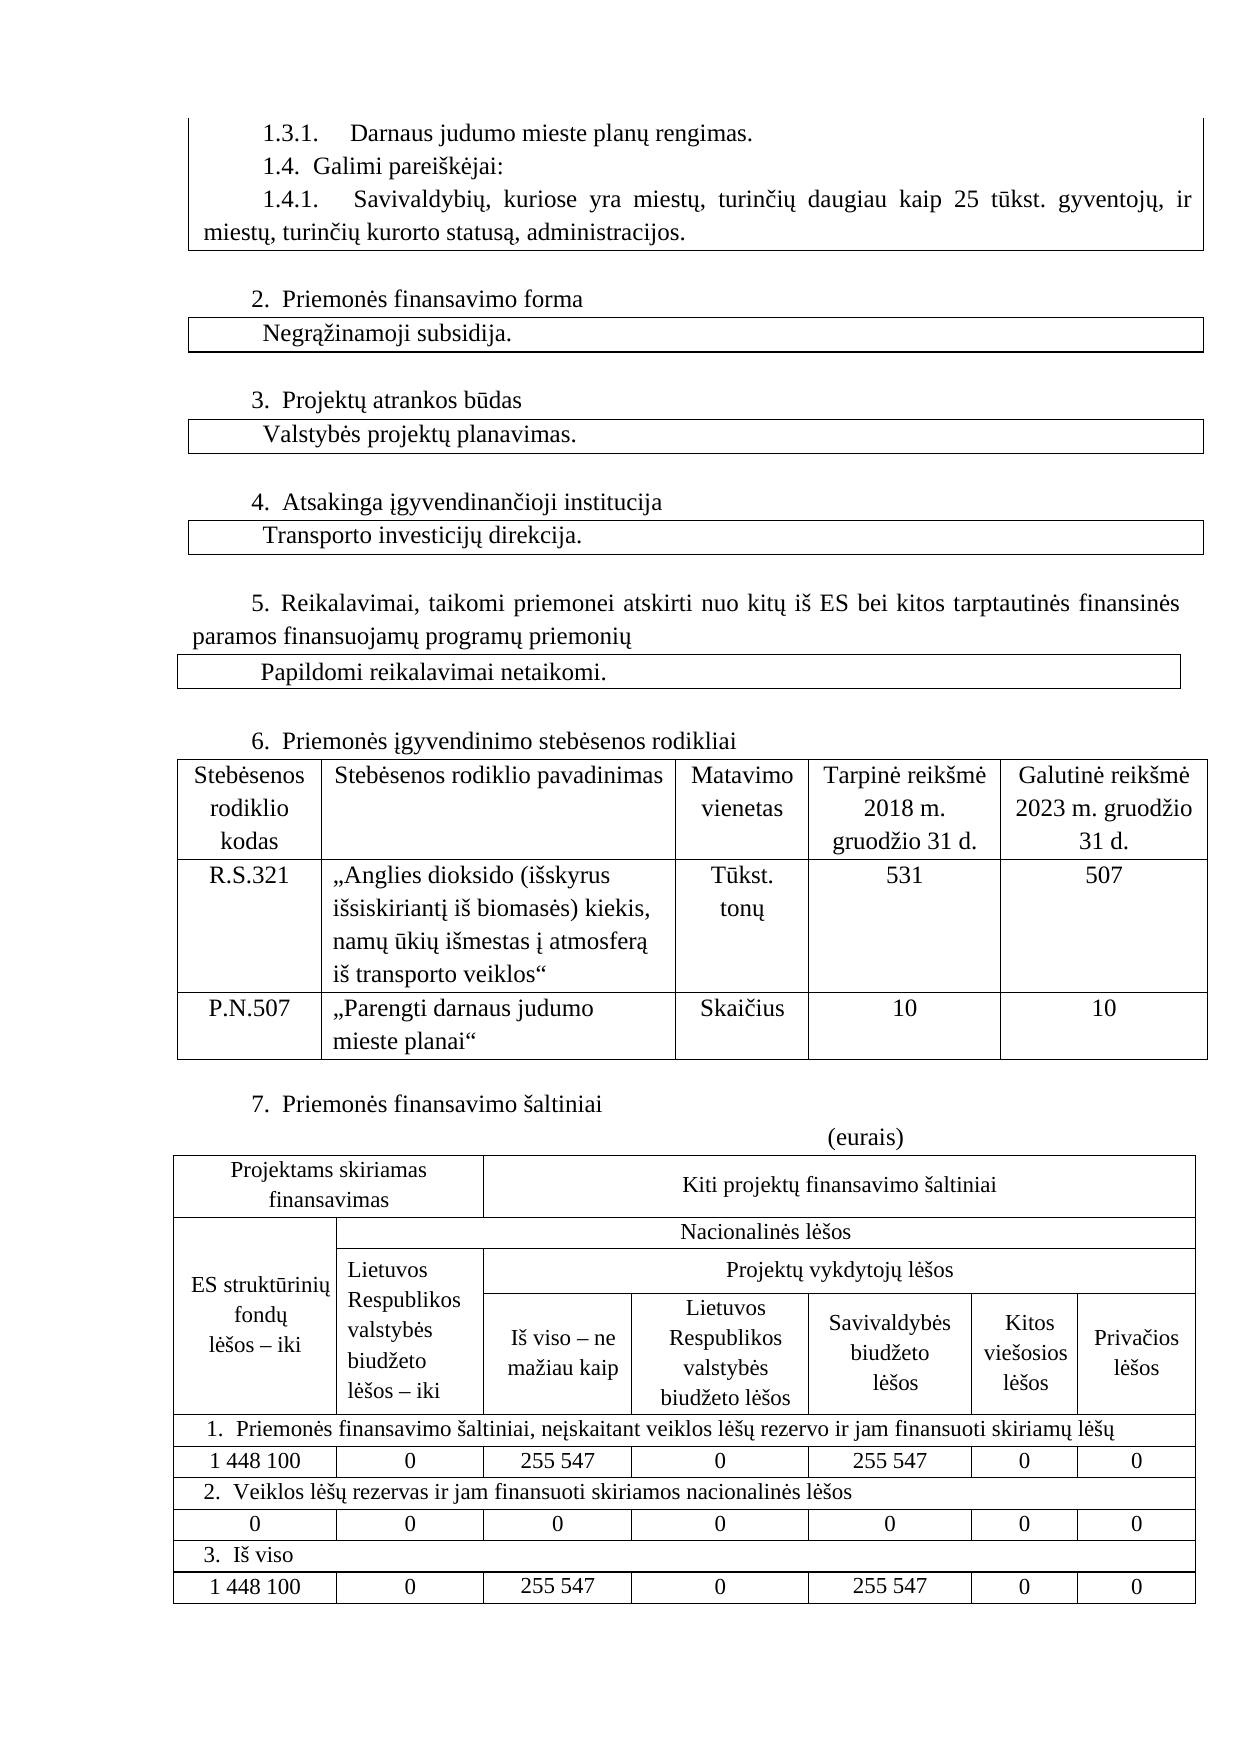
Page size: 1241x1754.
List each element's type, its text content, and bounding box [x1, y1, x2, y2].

table_header Projektams skiriamas finansavimas [174, 1156, 483, 1217]
table_cell 255 547 [809, 1573, 971, 1603]
table_cell 0 [337, 1447, 483, 1477]
table_cell 0 [174, 1510, 336, 1540]
table_cell R.S.321 [178, 860, 321, 992]
text 4. Atsakinga įgyvendinančioji institucija [251, 487, 1181, 515]
table_cell 531 [809, 860, 1000, 992]
table_cell ES struktūrinių fondų lėšos – iki [174, 1218, 336, 1414]
table_header Stebėsenos rodiklio kodas [178, 760, 321, 859]
text 2. Priemonės finansavimo forma [251, 284, 1181, 313]
table_cell P.N.507 [178, 993, 321, 1059]
table_cell Savivaldybės biudžeto lėšos [809, 1294, 971, 1414]
table_cell Projektų vykdytojų lėšos [484, 1249, 1195, 1292]
table_cell 0 [632, 1510, 808, 1540]
table_header Negrąžinamoji subsidija. [189, 318, 1203, 351]
table_cell Iš viso – ne mažiau kaip [484, 1294, 631, 1414]
table_cell 1 448 100 [174, 1447, 336, 1477]
table_cell 0 [972, 1573, 1077, 1603]
table_cell 0 [1078, 1573, 1195, 1603]
table_cell 507 [1001, 860, 1207, 992]
table_cell 0 [484, 1510, 631, 1540]
table_cell 1.4. Galimi pareiškėjai: 1.4.1. Savivaldybių, kuriose yra miestų, turinčių daugiau kaip 25 tūkst. gyventojų, ir miestų, turinčių kurorto statusą, administracijos. [189, 151, 1203, 250]
text 6. Priemonės įgyvendinimo stebėsenos rodikliai [251, 726, 1181, 755]
table_cell 255 547 [484, 1573, 631, 1603]
table_cell Lietuvos Respublikos valstybės biudžeto lėšos – iki [337, 1249, 483, 1414]
table_cell Tūkst. tonų [676, 860, 808, 992]
table_header Valstybės projektų planavimas. [189, 420, 1203, 452]
table_cell 0 [809, 1510, 971, 1540]
table_header Stebėsenos rodiklio pavadinimas [322, 760, 675, 859]
table_cell „Parengti darnaus judumo mieste planai“ [322, 993, 675, 1059]
text 3. Projektų atrankos būdas [251, 385, 1181, 414]
table_cell 0 [1078, 1510, 1195, 1540]
table_cell Privačios lėšos [1078, 1294, 1195, 1414]
table_cell Nacionalinės lėšos [337, 1218, 1195, 1248]
table_cell 0 [1078, 1447, 1195, 1477]
table_cell 0 [632, 1573, 808, 1603]
table_cell Skaičius [676, 993, 808, 1059]
text (eurais) [177, 1122, 904, 1151]
text 5. Reikalavimai, taikomi priemonei atskirti nuo kitų iš ES bei kitos tarptautinės finansinės paramos finansuojamų programų priemonių [192, 588, 1181, 649]
table_header Galutinė reikšmė 2023 m. gruodžio 31 d. [1001, 760, 1207, 859]
text 7. Priemonės finansavimo šaltiniai [251, 1089, 1181, 1118]
table_header Kiti projektų finansavimo šaltiniai [484, 1156, 1195, 1217]
table_cell 0 [972, 1447, 1077, 1477]
table_header Tarpinė reikšmė 2018 m. gruodžio 31 d. [809, 760, 1000, 859]
table_cell 1.3.1. Darnaus judumo mieste planų rengimas. [189, 118, 1203, 151]
table_header Matavimo vienetas [676, 760, 808, 859]
table_cell 1. Priemonės finansavimo šaltiniai, neįskaitant veiklos lėšų rezervo ir jam finansuoti skiriamų lėšų [174, 1415, 1195, 1446]
table_header Transporto investicijų direkcija. [189, 521, 1203, 554]
table_cell 0 [632, 1447, 808, 1477]
table_cell „Anglies dioksido (išskyrus išsiskiriantį iš biomasės) kiekis, namų ūkių išmestas į atmosferą iš transporto veiklos“ [322, 860, 675, 992]
table_cell 10 [809, 993, 1000, 1059]
table_cell 0 [337, 1573, 483, 1603]
table_cell 2. Veiklos lėšų rezervas ir jam finansuoti skiriamos nacionalinės lėšos [174, 1478, 1195, 1508]
table_cell 3. Iš viso [174, 1541, 1195, 1571]
table_cell Kitos viešosios lėšos [972, 1294, 1077, 1414]
table_cell 255 547 [809, 1447, 971, 1477]
table_cell Lietuvos Respublikos valstybės biudžeto lėšos [632, 1294, 808, 1414]
table_cell 255 547 [484, 1447, 631, 1477]
table_cell 0 [972, 1510, 1077, 1540]
table_cell 0 [337, 1510, 483, 1540]
table_cell 1 448 100 [174, 1573, 336, 1603]
text Papildomi reikalavimai netaikomi. [178, 655, 1180, 688]
table_cell 10 [1001, 993, 1207, 1059]
